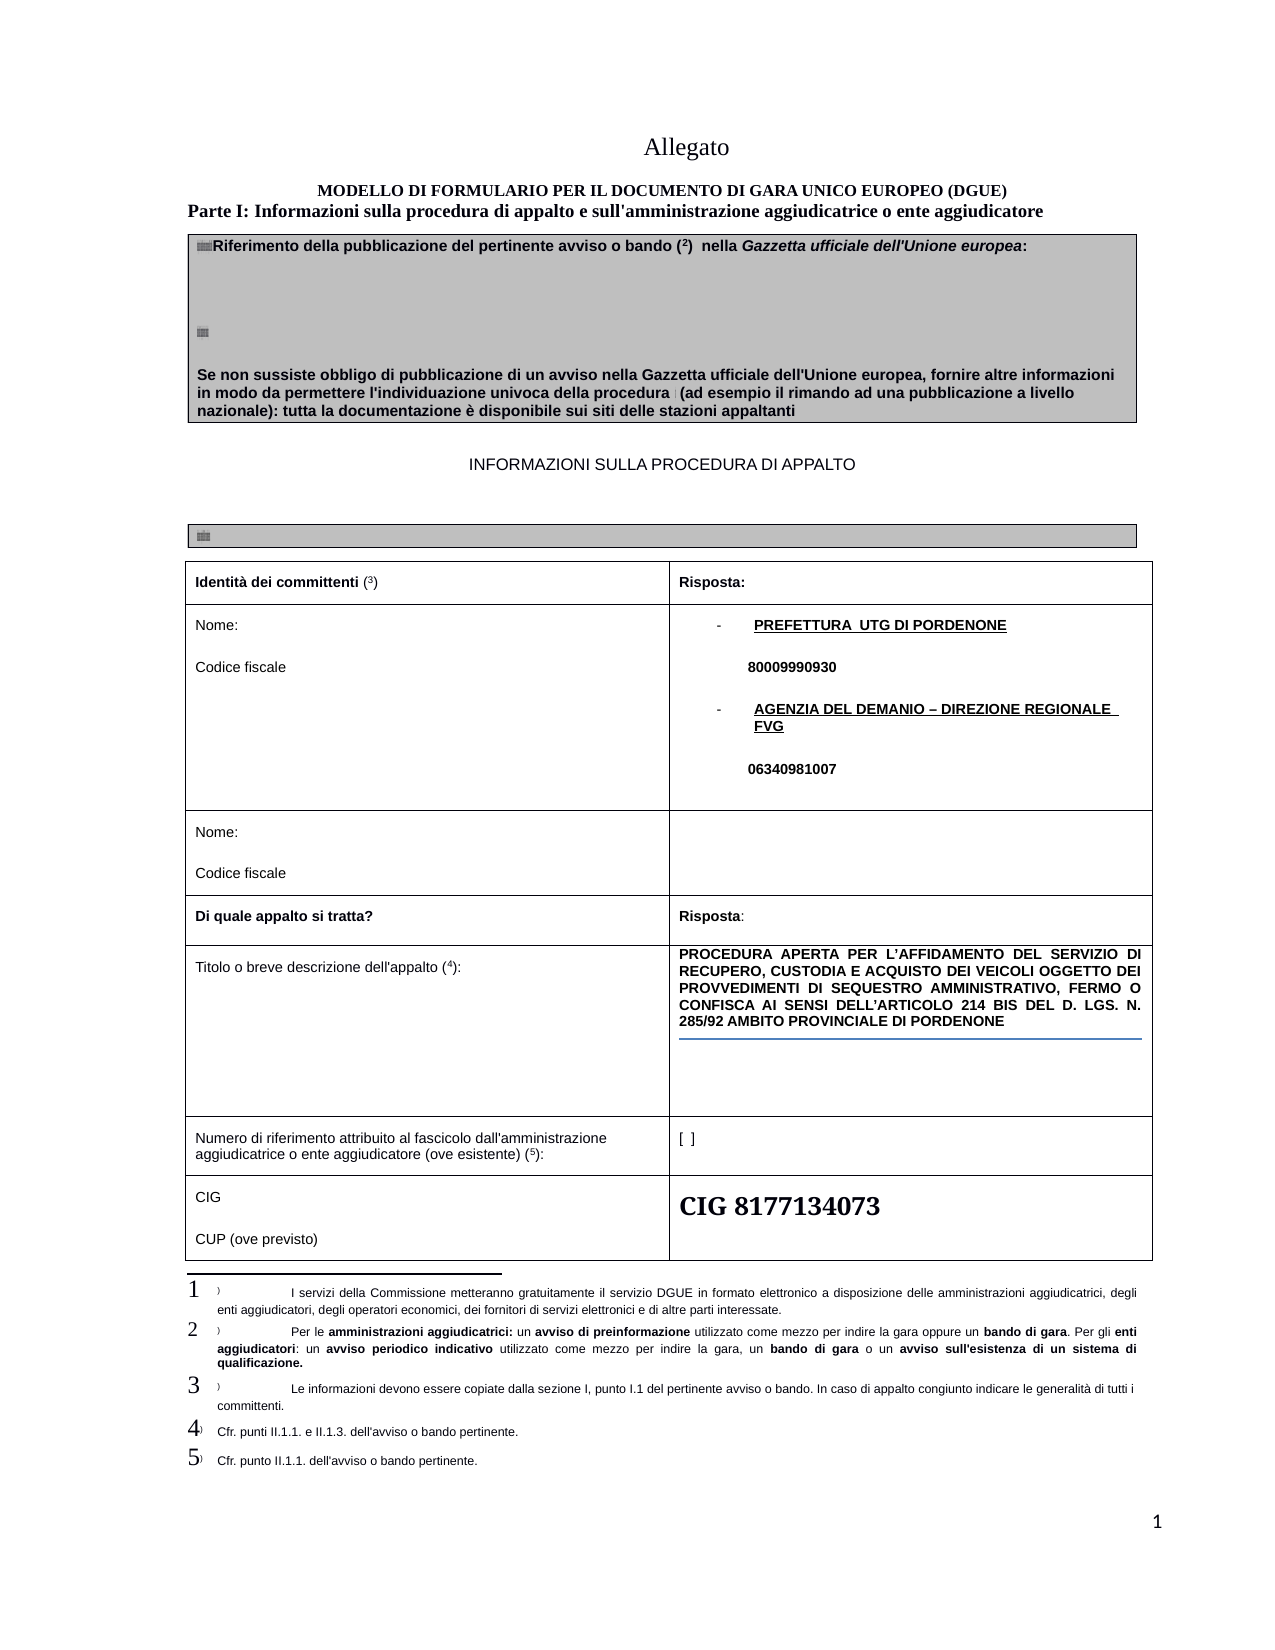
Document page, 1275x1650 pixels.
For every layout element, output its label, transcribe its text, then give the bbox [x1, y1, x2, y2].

table_cell CIG 8177134073 [670, 1176, 1152, 1260]
text Se non sussiste obbligo di pubblicazione di un avviso nella Gazzetta ufficiale dell'Unione europea, fornire altre informazioni in modo da permettere l'individuazione univoca della procedura di appalto (ad esempio il rimando ad una pubblicazione a livello nazionale): tutta la documentazione è disponibile sui siti delle stazioni appaltanti [189, 363, 1136, 422]
table_cell Risposta: [670, 896, 1152, 945]
text Modello di formulario per il documento di gara unico europeo (DGUE) [187, 180, 1137, 199]
table_cell PREFETTURA UTG DI PORDENONE 80009990930 AGENZIA DEL DEMANIO – DIREZIONE REGIONALE FVG 06340981007ZIOA DEL DEMANIO – DIREZIONE REGIONALE F.V.G.95126450162 95126450162 95126450162 95126450162 [670, 605, 1152, 810]
text Le informazioni richieste dalla parte I saranno acquisite automaticamente a condizione che per generare e compilare il DGUE sia utilizzato il servizio DGUE in formato elettronico. In caso contrario tali informazioni devono essere inserite dall'operatore economico. [189, 525, 1136, 547]
table_cell Nome: Codice fiscale [186, 811, 669, 894]
table_cell Titolo o breve descrizione dell'appalto (): [186, 946, 669, 1116]
table_header Risposta: [670, 562, 1152, 603]
text Per le procedure di appalto per le quali è stato pubblicato un avviso di indizione di gara nella Gazzetta ufficiale dell'Unione europea le informazioni richieste dalla parte I saranno acquisite automaticamente, a condizione che per generare e compilare il DGUE sia utilizzato il servizio DGUE elettronico (). Riferimento della pubblicazione del pertinente avviso o bando () nella Gazzetta ufficiale dell'Unione europea: [189, 235, 1136, 255]
text Se non è pubblicato un avviso di indizione di gara nella GU UE, l'amministrazione aggiudicatrice o l'ente aggiudicatore deve compilare le informazioni in modo da permettere l'individuazione univoca della procedura di appalto: [189, 320, 1136, 341]
title Informazioni sulla procedura di appalto [187, 455, 1137, 474]
table_cell Numero di riferimento attribuito al fascicolo dall'amministrazione aggiudicatrice o ente aggiudicatore (ove esistente) (): [186, 1117, 669, 1175]
table_cell [670, 811, 1152, 894]
text ) I servizi della Commissione metteranno gratuitamente il servizio DGUE in formato elettronico a disposizione delle amministrazioni aggiudicatrici, degli enti aggiudicatori, degli operatori economici, dei fornitori di servizi elettronici e di altre parti interessate. [187, 1274, 1137, 1317]
table_cell Di quale appalto si tratta? [186, 896, 669, 945]
table_cell CIG CUP (ove previsto) [186, 1176, 669, 1260]
text ) Per le amministrazioni aggiudicatrici: un avviso di preinformazione utilizzato come mezzo per indire la gara oppure un bando di gara. Per gli enti aggiudicatori: un avviso periodico indicativo utilizzato come mezzo per indire la gara, un bando di gara o un avviso sull'esistenza di un sistema di qualificazione. [187, 1317, 1137, 1370]
table_cell PROCEDURA APERTA PER L’AFFIDAMENTO DEL SERVIZIO DI RECUPERO, CUSTODIA E ACQUISTO DEI VEICOLI OGGETTO DEI PROVVEDIMENTI DI SEQUESTRO AMMINISTRATIVO, FERMO O CONFISCA AI SENSI DELL’ARTICOLO 214 BIS DEL D. LGS. N. 285/92 AMBITO PROVINCIALE DI PORDENONE [670, 946, 1152, 1116]
title Parte I: Informazioni sulla procedura di appalto e sull'amministrazione aggiudicatrice o ente aggiudicatore [187, 199, 1137, 221]
table_header Identità dei committenti () [186, 562, 669, 603]
table_cell [ ] [670, 1117, 1152, 1175]
table_cell Nome: Codice fiscale [186, 605, 669, 810]
